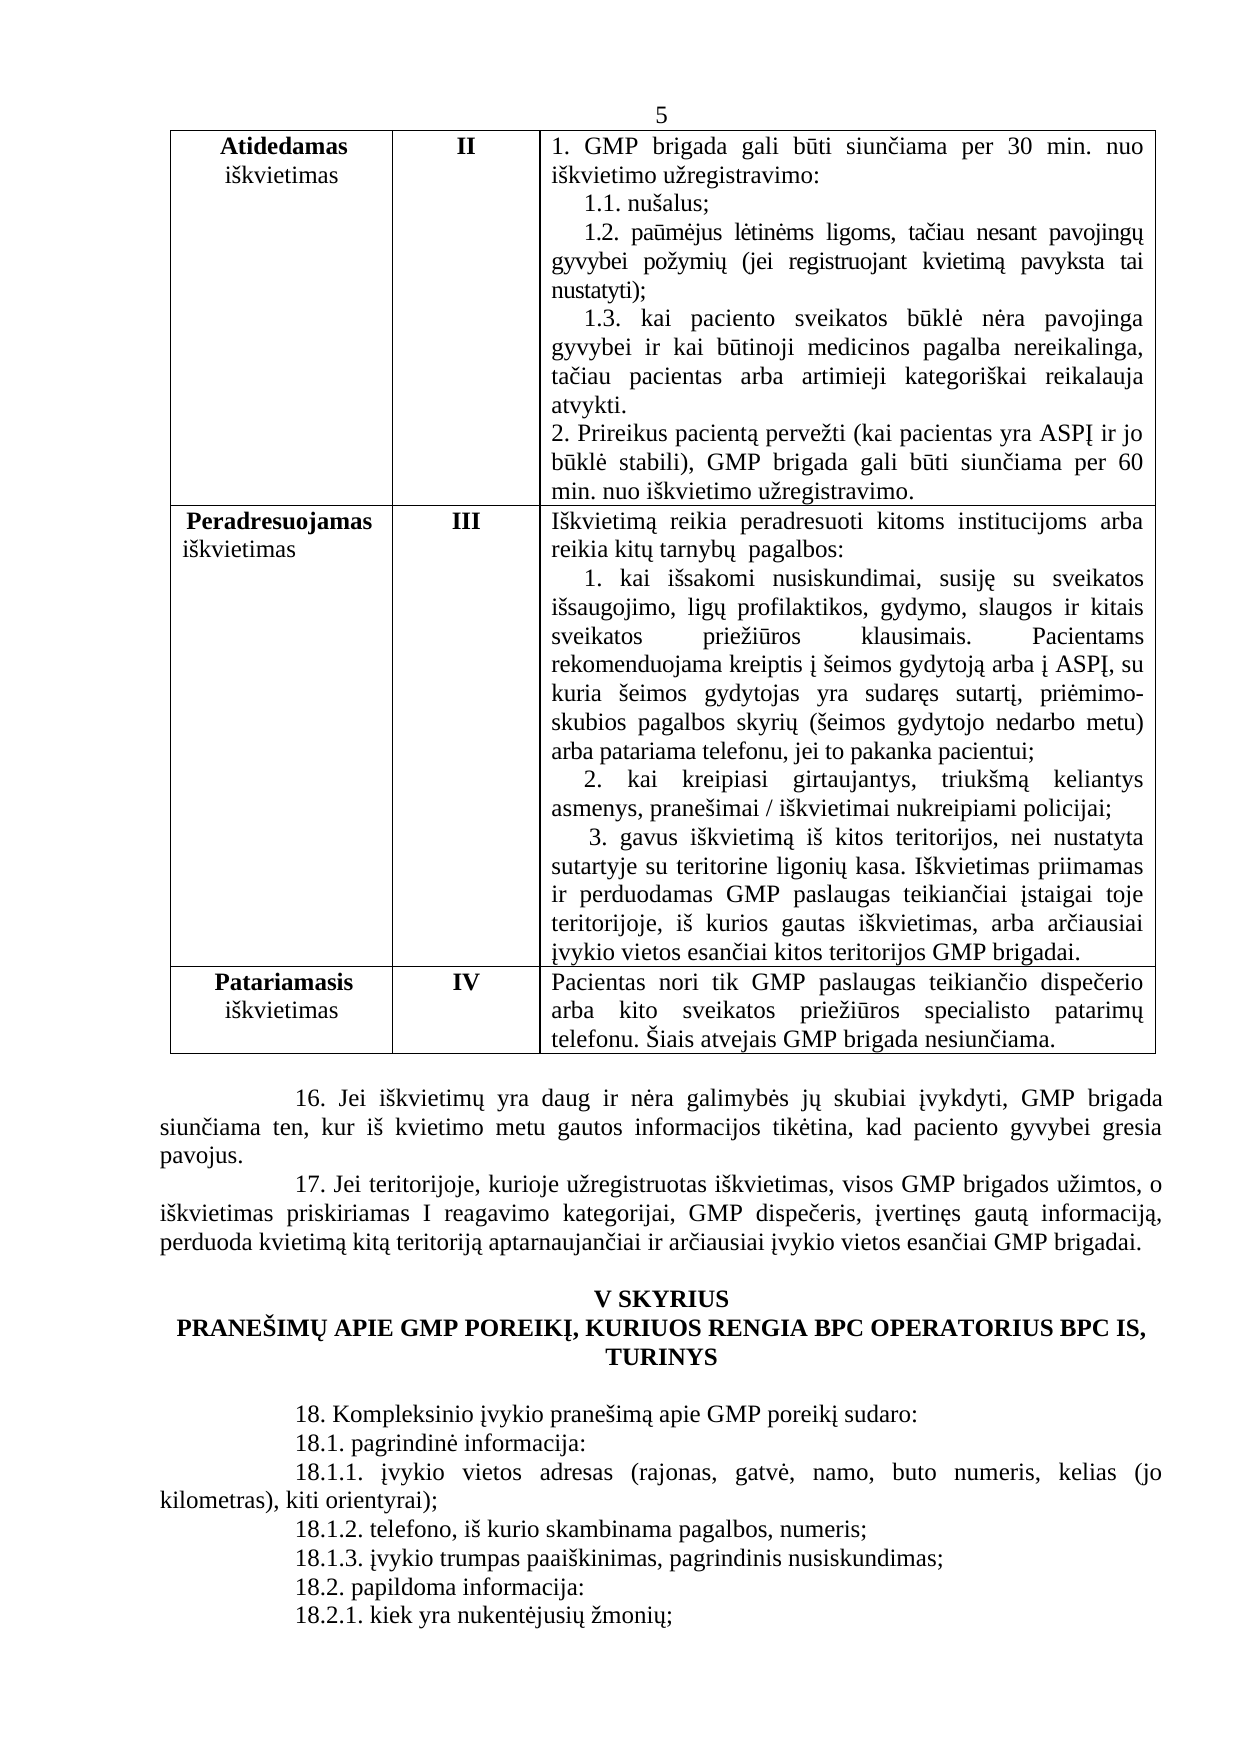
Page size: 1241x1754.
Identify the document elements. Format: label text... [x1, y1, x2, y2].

table_cell Peradresuojamas iškvietimas [171, 506, 392, 966]
text 18.2.1. kiek yra nukentėjusių žmonių; [159, 1600, 1163, 1629]
text 18.1.2. telefono, iš kurio skambinama pagalbos, numeris; [159, 1514, 1163, 1543]
table_cell Pacientas nori tik GMP paslaugas teikiančio dispečerio arba kito sveikatos priežiūros specialisto patarimų telefonu. Šiais atvejais GMP brigada nesiunčiama. [541, 967, 1155, 1053]
text 18.1.3. įvykio trumpas paaiškinimas, pagrindinis nusiskundimas; [159, 1543, 1163, 1572]
text 18.1. pagrindinė informacija: [159, 1428, 1163, 1457]
text 18.1.1. įvykio vietos adresas (rajonas, gatvė, namo, buto numeris, kelias (jo kilometras), kiti orientyrai); [159, 1457, 1163, 1514]
text 17. Jei teritorijoje, kurioje užregistruotas iškvietimas, visos GMP brigados užimtos, o iškvietimas priskiriamas I reagavimo kategorijai, GMP dispečeris, įvertinęs gautą informaciją, perduoda kvietimą kitą teritoriją aptarnaujančiai ir arčiausiai įvykio vietos esančiai GMP brigadai. [159, 1169, 1163, 1255]
table_cell Iškvietimą reikia peradresuoti kitoms institucijoms arba reikia kitų tarnybų pagalbos: 1. kai išsakomi nusiskundimai, susiję su sveikatos išsaugojimo, ligų profilaktikos, gydymo, slaugos ir kitais sveikatos priežiūros klausimais. Pacientams rekomenduojama kreiptis į šeimos gydytoją arba į ASPĮ, su kuria šeimos gydytojas yra sudaręs sutartį, priėmimo-skubios pagalbos skyrių (šeimos gydytojo nedarbo metu) arba patariama telefonu, jei to pakanka pacientui; 2. kai kreipiasi girtaujantys, triukšmą keliantys asmenys, pranešimai / iškvietimai nukreipiami policijai; 3. gavus iškvietimą iš kitos teritorijos, nei nustatyta sutartyje su teritorine ligonių kasa. Iškvietimas priimamas ir perduodamas GMP paslaugas teikiančiai įstaigai toje teritorijoje, iš kurios gautas iškvietimas, arba arčiausiai įvykio vietos esančiai kitos teritorijos GMP brigadai. [541, 506, 1155, 966]
text 18. Kompleksinio įvykio pranešimą apie GMP poreikį sudaro: [159, 1399, 1163, 1428]
text PRANEŠIMŲ APIE GMP POREIKĮ, KURIUOS RENGIA BPC OPERATORIUS BPC IS, TURINYS [159, 1313, 1163, 1370]
table_cell Atidedamas iškvietimas [171, 131, 392, 505]
table_cell II [393, 131, 539, 505]
text 16. Jei iškvietimų yra daug ir nėra galimybės jų skubiai įvykdyti, GMP brigada siunčiama ten, kur iš kvietimo metu gautos informacijos tikėtina, kad paciento gyvybei gresia pavojus. [159, 1083, 1163, 1169]
text 18.2. papildoma informacija: [159, 1572, 1163, 1600]
table_cell III [393, 506, 539, 966]
text V SKYRIUS [159, 1284, 1163, 1313]
table_cell IV [393, 967, 539, 1053]
table_cell 1. GMP brigada gali būti siunčiama per 30 min. nuo iškvietimo užregistravimo: 1.1. nušalus; 1.2. paūmėjus lėtinėms ligoms, tačiau nesant pavojingų gyvybei požymių (jei registruojant kvietimą pavyksta tai nustatyti); 1.3. kai paciento sveikatos būklė nėra pavojinga gyvybei ir kai būtinoji medicinos pagalba nereikalinga, tačiau pacientas arba artimieji kategoriškai reikalauja atvykti. 2. Prireikus pacientą pervežti (kai pacientas yra ASPĮ ir jo būklė stabili), GMP brigada gali būti siunčiama per 60 min. nuo iškvietimo užregistravimo. [541, 131, 1155, 505]
table_cell Patariamasis iškvietimas [171, 967, 392, 1053]
